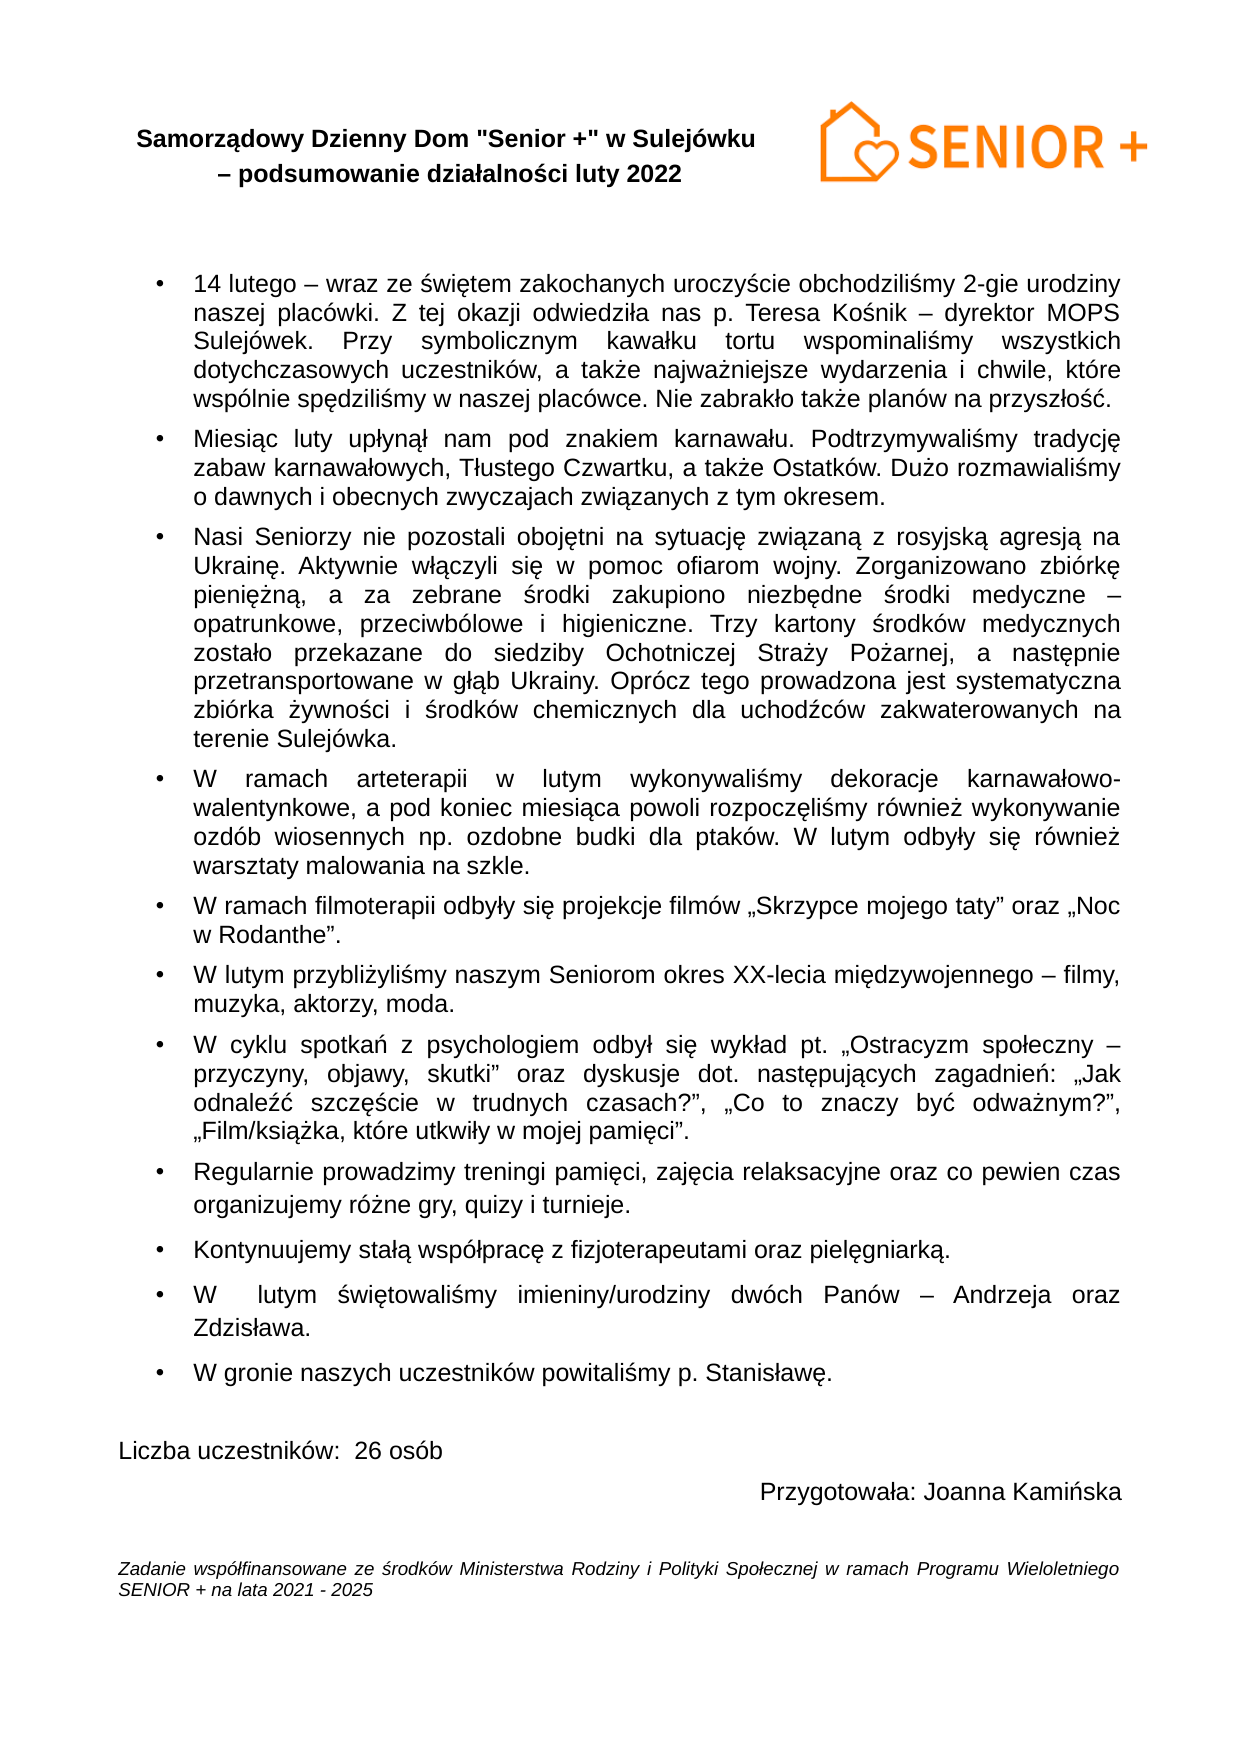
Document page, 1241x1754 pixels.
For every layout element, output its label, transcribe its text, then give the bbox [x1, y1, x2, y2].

list Miesiąc luty upłynął nam pod znakiem karnawału. Podtrzymywaliśmy tradycję zabaw karnawałowych, Tłustego Czwartku, a także Ostatków. Dużo rozmawialiśmy o dawnych i obecnych zwyczajach związanych z tym okresem. [156, 424, 1122, 511]
text Samorządowy Dzienny Dom "Senior +" w Sulejówku [118, 124, 781, 153]
list W cyklu spotkań z psychologiem odbył się wykład pt. „Ostracyzm społeczny – przyczyny, objawy, skutki” oraz dyskusje dot. następujących zagadnień: „Jak odnaleźć szczęście w trudnych czasach?”, „Co to znaczy być odważnym?”, „Film/książka, które utkwiły w mojej pamięci”. [156, 1030, 1122, 1145]
list 14 lutego – wraz ze świętem zakochanych uroczyście obchodziliśmy 2-gie urodziny naszej placówki. Z tej okazji odwiedziła nas p. Teresa Kośnik – dyrektor MOPS Sulejówek. Przy symbolicznym kawałku tortu wspominaliśmy wszystkich dotychczasowych uczestników, a także najważniejsze wydarzenia i chwile, które wspólnie spędziliśmy w naszej placówce. Nie zabrakło także planów na przyszłość. [156, 269, 1122, 412]
list Nasi Seniorzy nie pozostali obojętni na sytuację związaną z rosyjską agresją na Ukrainę. Aktywnie włączyli się w pomoc ofiarom wojny. Zorganizowano zbiórkę pieniężną, a za zebrane środki zakupiono niezbędne środki medyczne – opatrunkowe, przeciwbólowe i higieniczne. Trzy kartony środków medycznych zostało przekazane do siedziby Ochotniczej Straży Pożarnej, a następnie przetransportowane w głąb Ukrainy. Oprócz tego prowadzona jest systematyczna zbiórka żywności i środków chemicznych dla uchodźców zakwaterowanych na terenie Sulejówka. [156, 522, 1122, 752]
list W ramach filmoterapii odbyły się projekcje filmów „Skrzypce mojego taty” oraz „Noc w Rodanthe”. [156, 891, 1122, 949]
list W ramach arteterapii w lutym wykonywaliśmy dekoracje karnawałowo-walentynkowe, a pod koniec miesiąca powoli rozpoczęliśmy również wykonywanie ozdób wiosennych np. ozdobne budki dla ptaków. W lutym odbyły się również warsztaty malowania na szkle. [156, 764, 1122, 879]
text Przygotowała: Joanna Kamińska [118, 1477, 1122, 1505]
list W lutym przybliżyliśmy naszym Seniorom okres XX-lecia międzywojennego – filmy, muzyka, aktorzy, moda. [156, 961, 1122, 1018]
list W gronie naszych uczestników powitaliśmy p. Stanisławę. [156, 1357, 1122, 1386]
text Liczba uczestników: 26 osób [118, 1436, 1122, 1465]
list Kontynuujemy stałą współpracę z fizjoterapeutami oraz pielęgniarką. [156, 1235, 1122, 1263]
text – podsumowanie działalności luty 2022 [118, 159, 781, 187]
list W lutym świętowaliśmy imieniny/urodziny dwóch Panów – Andrzeja oraz Zdzisława. [156, 1279, 1122, 1341]
text Zadanie współfinansowane ze środków Ministerstwa Rodziny i Polityki Społecznej w ramach Programu Wieloletniego SENIOR + na lata 2021 - 2025 [118, 1558, 1122, 1601]
list Regularnie prowadzimy treningi pamięci, zajęcia relaksacyjne oraz co pewien czas organizujemy różne gry, quizy i turnieje. [156, 1157, 1122, 1219]
picture [781, 74, 1189, 218]
